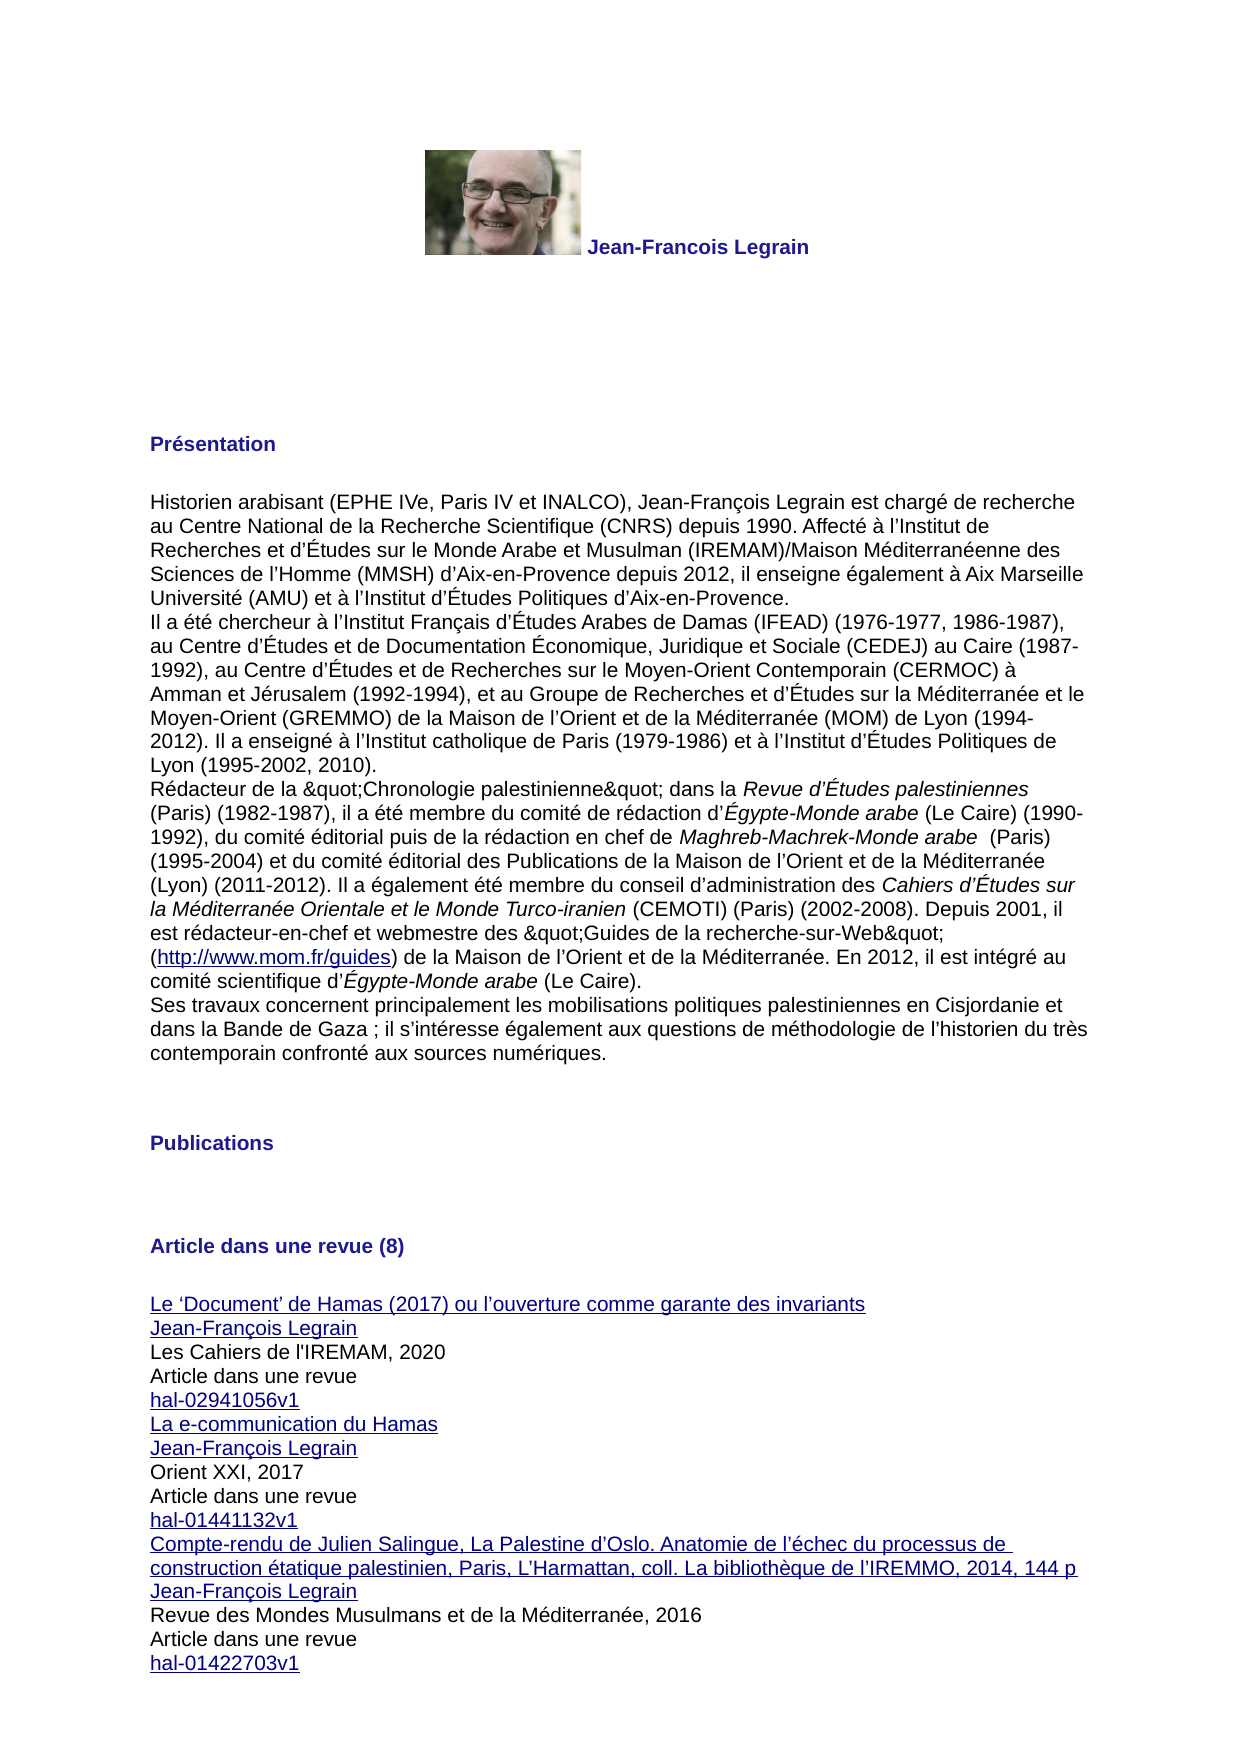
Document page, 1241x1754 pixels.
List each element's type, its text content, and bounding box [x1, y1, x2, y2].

table_header Le ‘Document’ de Hamas (2017) ou l’ouverture comme garante des invariants Jean-François Legrain Les Cahiers de l'IREMAM, 2020 Article dans une revue hal-02941056v1 [150, 1292, 1090, 1412]
text Il a été chercheur à l’Institut Français d’Études Arabes de Damas (IFEAD) (1976-1977, 1986-1987), au Centre d’Études et de Documentation Économique, Juridique et Sociale (CEDEJ) au Caire (1987-1992), au Centre d’Études et de Recherches sur le Moyen-Orient Contemporain (CERMOC) à Amman et Jérusalem (1992-1994), et au Groupe de Recherches et d’Études sur la Méditerranée et le Moyen-Orient (GREMMO) de la Maison de l’Orient et de la Méditerranée (MOM) de Lyon (1994-2012). Il a enseigné à l’Institut catholique de Paris (1979-1986) et à l’Institut d’Études Politiques de Lyon (1995-2002, 2010). [150, 609, 1090, 777]
subtitle Publications [150, 1130, 1090, 1154]
table_cell Compte-rendu de Julien Salingue, La Palestine d’Oslo. Anatomie de l’échec du processus de construction étatique palestinien, Paris, L’Harmattan, coll. La bibliothèque de l’IREMMO, 2014, 144 p Jean-François Legrain Revue des Mondes Musulmans et de la Méditerranée, 2016 Article dans une revue hal-01422703v1 [150, 1531, 1090, 1675]
table_cell La e-communication du Hamas Jean-François Legrain Orient XXI, 2017 Article dans une revue hal-01441132v1 [150, 1412, 1090, 1531]
subtitle Article dans une revue (8) [150, 1233, 1090, 1257]
text Rédacteur de la &quot;Chronologie palestinienne&quot; dans la Revue d’Études palestiniennes (Paris) (1982-1987), il a été membre du comité de rédaction d’Égypte-Monde arabe (Le Caire) (1990-1992), du comité éditorial puis de la rédaction en chef de Maghreb-Machrek-Monde arabe (Paris) (1995-2004) et du comité éditorial des Publications de la Maison de l’Orient et de la Méditerranée (Lyon) (2011-2012). Il a également été membre du conseil d’administration des Cahiers d’Études sur la Méditerranée Orientale et le Monde Turco-iranien (CEMOTI) (Paris) (2002-2008). Depuis 2001, il est rédacteur-en-chef et webmestre des &quot;Guides de la recherche-sur-Web&quot; (http://www.mom.fr/guides) de la Maison de l’Orient et de la Méditerranée. En 2012, il est intégré au comité scientifique d’Égypte-Monde arabe (Le Caire). [150, 777, 1090, 993]
subtitle Présentation [150, 431, 1090, 455]
picture [425, 150, 582, 255]
text Ses travaux concernent principalement les mobilisations politiques palestiniennes en Cisjordanie et dans la Bande de Gaza ; il s’intéresse également aux questions de méthodologie de l’historien du très contemporain confronté aux sources numériques. [150, 993, 1090, 1065]
text Historien arabisant (EPHE IVe, Paris IV et INALCO), Jean-François Legrain est chargé de recherche au Centre National de la Recherche Scientifique (CNRS) depuis 1990. Affecté à l’Institut de Recherches et d’Études sur le Monde Arabe et Musulman (IREMAM)/Maison Méditerranéenne des Sciences de l’Homme (MMSH) d’Aix-en-Provence depuis 2012, il enseigne également à Aix Marseille Université (AMU) et à l’Institut d’Études Politiques d’Aix-en-Provence. [150, 490, 1090, 609]
subtitle Jean-Francois Legrain [150, 150, 1090, 258]
